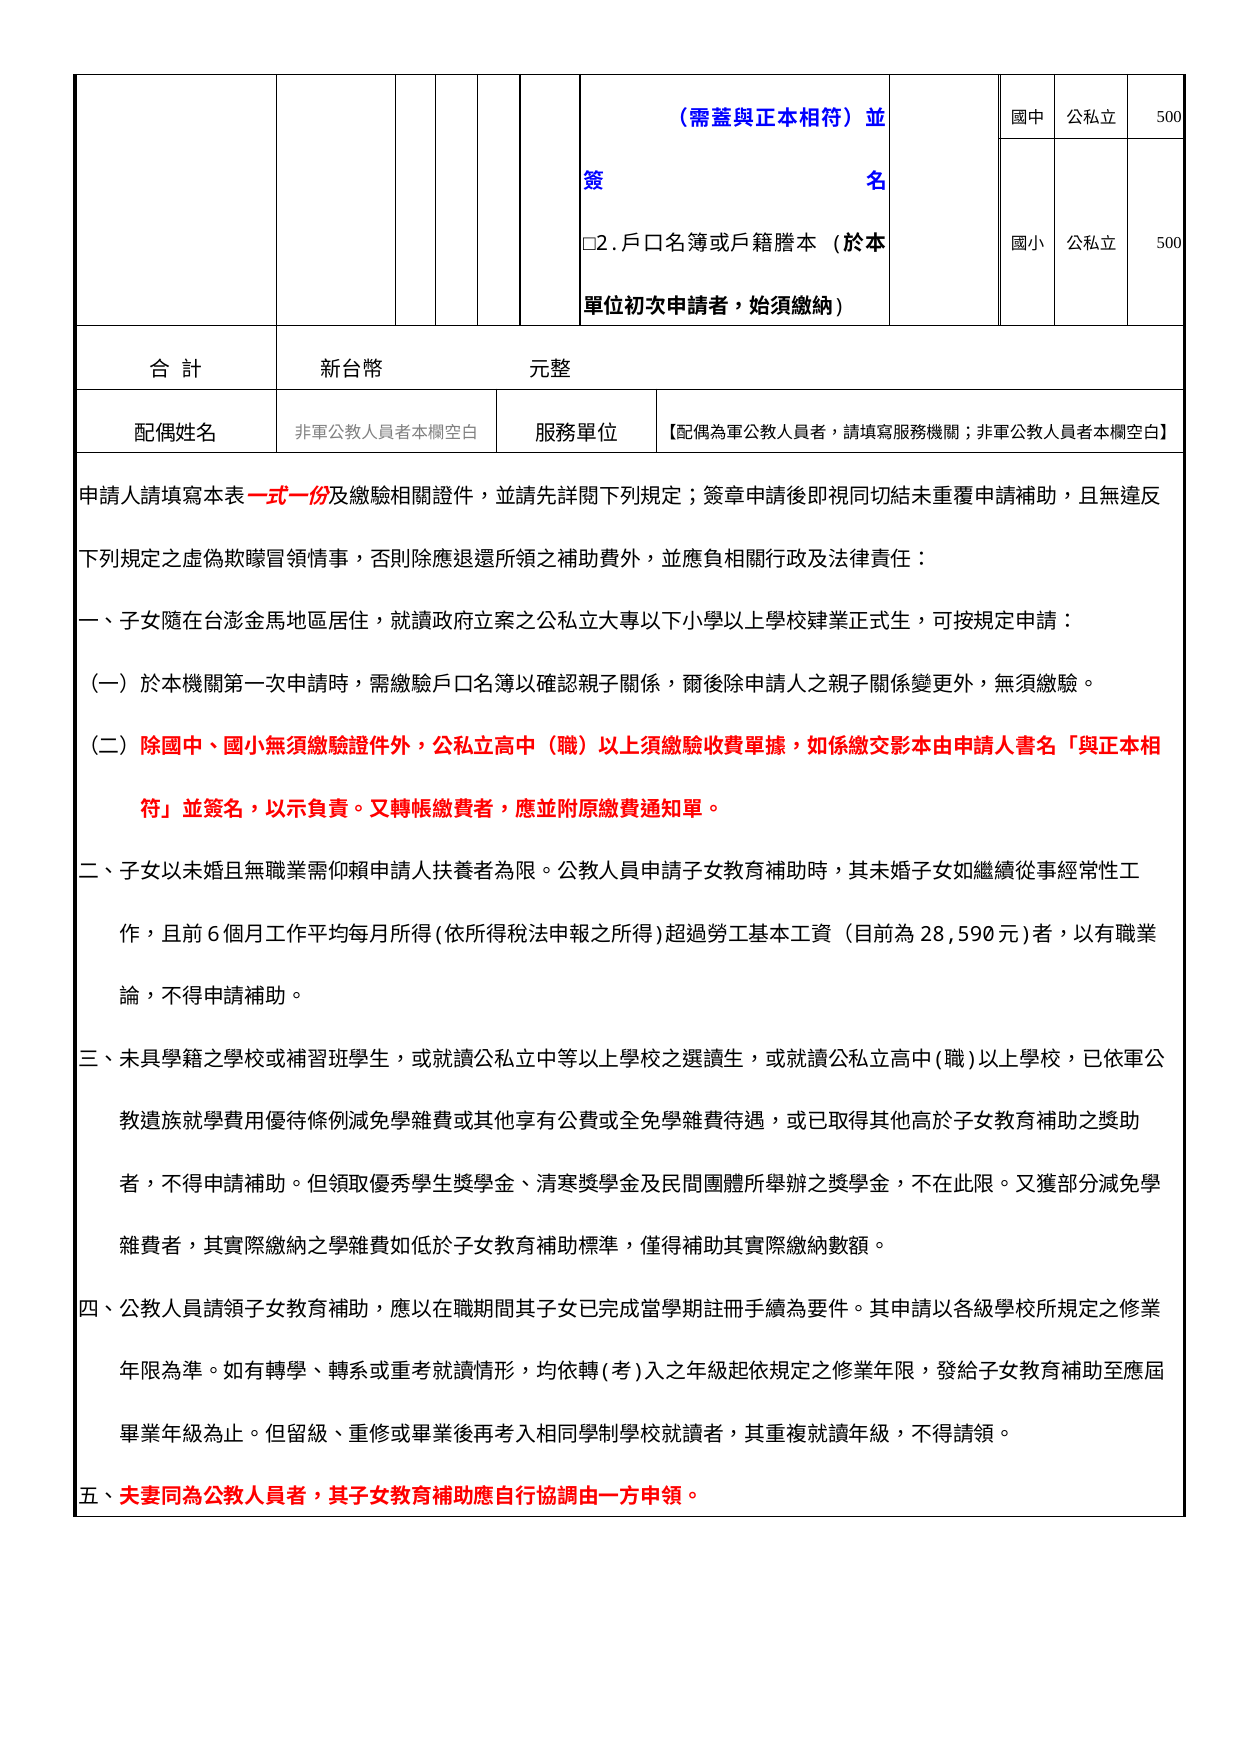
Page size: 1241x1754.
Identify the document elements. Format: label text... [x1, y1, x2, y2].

table_cell 500 [1128, 139, 1183, 325]
table_cell 公私立 [1055, 139, 1127, 325]
table_cell 申請人請填寫本表一式一份及繳驗相關證件，並請先詳閱下列規定；簽章申請後即視同切結未重覆申請補助，且無違反下列規定之虛偽欺矇冒領情事，否則除應退還所領之補助費外，並應負相關行政及法律責任： 一、子女隨在台澎金馬地區居住，就讀政府立案之公私立大專以下小學以上學校肄業正式生，可按規定申請： （一）於本機關第一次申請時，需繳驗戶口名簿以確認親子關係，爾後除申請人之親子關係變更外，無須繳驗。 （二）除國中、國小無須繳驗證件外，公私立高中（職）以上須繳驗收費單據，如係繳交影本由申請人書名「與正本相符」並簽名，以示負責。又轉帳繳費者，應並附原繳費通知單。 二、子女以未婚且無職業需仰賴申請人扶養者為限。公教人員申請子女教育補助時，其未婚子女如繼續從事經常性工作，且前6個月工作平均每月所得(依所得稅法申報之所得)超過勞工基本工資（目前為28,590元)者，以有職業論，不得申請補助。 三、未具學籍之學校或補習班學生，或就讀公私立中等以上學校之選讀生，或就讀公私立高中(職)以上學校，已依軍公教遺族就學費用優待條例減免學雜費或其他享有公費或全免學雜費待遇，或已取得其他高於子女教育補助之獎助者，不得申請補助。但領取優秀學生獎學金、清寒獎學金及民間團體所舉辦之獎學金，不在此限。又獲部分減免學雜費者，其實際繳納之學雜費如低於子女教育補助標準，僅得補助其實際繳納數額。 四、公教人員請領子女教育補助，應以在職期間其子女已完成當學期註冊手續為要件。其申請以各級學校所規定之修業年限為準。如有轉學、轉系或重考就讀情形，均依轉(考)入之年級起依規定之修業年限，發給子女教育補助至應屆畢業年級為止。但留級、重修或畢業後再考入相同學制學校就讀者，其重複就讀年級，不得請領。 五、夫妻同為公教人員者，其子女教育補助應自行協調由一方申領。 [77, 453, 1183, 1516]
table_cell [396, 75, 435, 325]
table_cell [478, 75, 519, 325]
table_cell [890, 75, 998, 325]
table_cell [521, 75, 579, 325]
table_cell 500 [1128, 75, 1183, 137]
table_cell [436, 75, 477, 325]
table_cell [77, 75, 276, 325]
table_cell 配偶姓名 [77, 390, 276, 452]
table_cell （需蓋與正本相符）並簽名 □2.戶口名簿或戶籍謄本 (於本單位初次申請者，始須繳納) [581, 75, 889, 325]
table_cell 合 計 [77, 326, 276, 388]
table_cell 【配偶為軍公教人員者，請填寫服務機關；非軍公教人員者本欄空白】 [657, 390, 1183, 452]
table_cell 新台幣 元整 [277, 326, 1183, 388]
table_cell 國中 [1001, 75, 1054, 137]
table_cell 非軍公教人員者本欄空白 [277, 390, 496, 452]
table_cell 服務單位 [497, 390, 656, 452]
table_cell 國小 [1001, 139, 1054, 325]
table_cell [277, 75, 395, 325]
table_cell 公私立 [1055, 75, 1127, 137]
